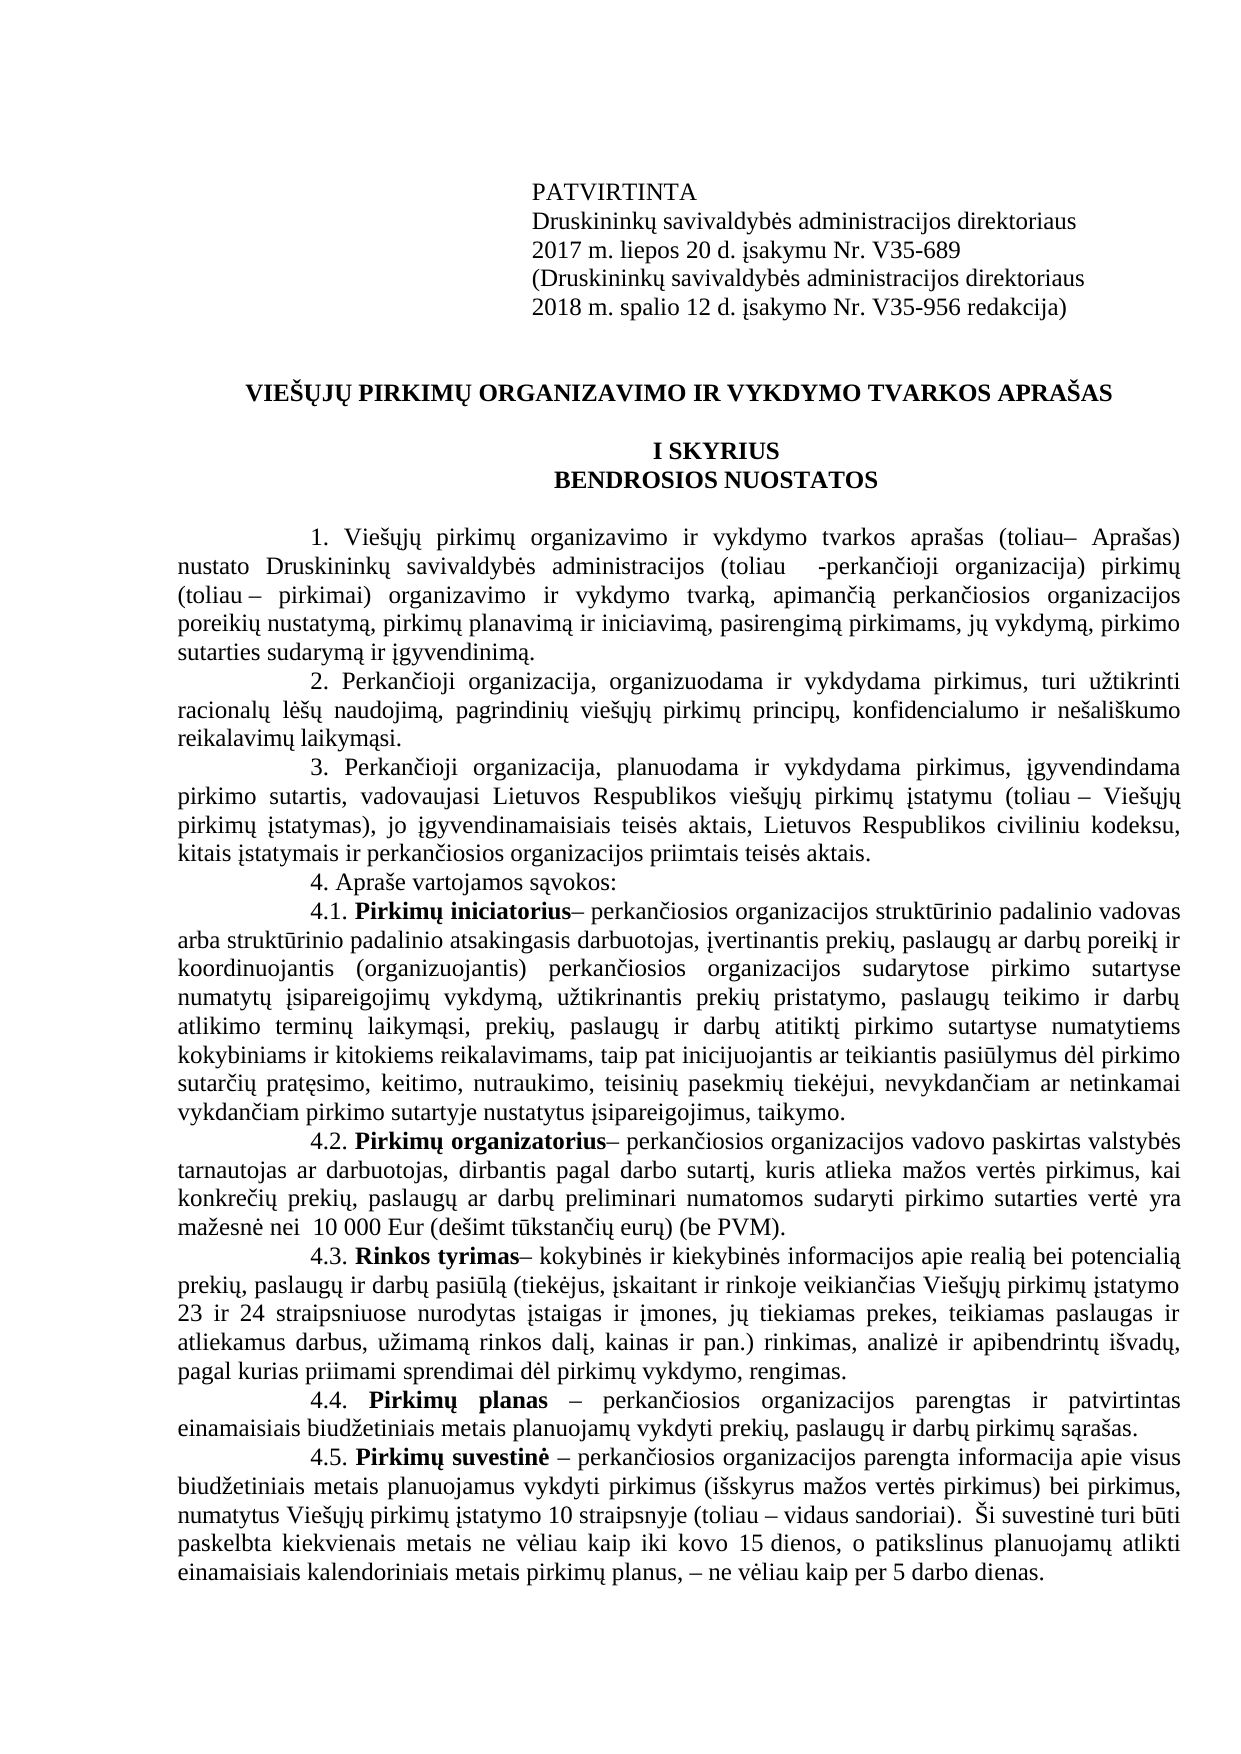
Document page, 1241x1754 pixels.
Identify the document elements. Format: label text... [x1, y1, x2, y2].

text I SKYRIUS [177, 436, 1181, 465]
text 4.5. Pirkimų suvestinė – perkančiosios organizacijos parengta informacija apie visus biudžetiniais metais planuojamus vykdyti pirkimus (išskyrus mažos vertės pirkimus) bei pirkimus, numatytus Viešųjų pirkimų įstatymo 10 straipsnyje (toliau – vidaus sandoriai). Ši suvestinė turi būti paskelbta kiekvienais metais ne vėliau kaip iki kovo 15 dienos, o patikslinus planuojamų atlikti einamaisiais kalendoriniais metais pirkimų planus, – ne vėliau kaip per 5 darbo dienas. [177, 1442, 1181, 1586]
text 4.1. Pirkimų iniciatorius– perkančiosios organizacijos struktūrinio padalinio vadovas arba struktūrinio padalinio atsakingasis darbuotojas, įvertinantis prekių, paslaugų ar darbų poreikį ir koordinuojantis (organizuojantis) perkančiosios organizacijos sudarytose pirkimo sutartyse numatytų įsipareigojimų vykdymą, užtikrinantis prekių pristatymo, paslaugų teikimo ir darbų atlikimo terminų laikymąsi, prekių, paslaugų ir darbų atitiktį pirkimo sutartyse numatytiems kokybiniams ir kitokiems reikalavimams, taip pat inicijuojantis ar teikiantis pasiūlymus dėl pirkimo sutarčių pratęsimo, keitimo, nutraukimo, teisinių pasekmių tiekėjui, nevykdančiam ar netinkamai vykdančiam pirkimo sutartyje nustatytus įsipareigojimus, taikymo. [177, 896, 1181, 1126]
text 1. Viešųjų pirkimų organizavimo ir vykdymo tvarkos aprašas (toliau– Aprašas) nustato Druskininkų savivaldybės administracijos (toliau -perkančioji organizacija) pirkimų (toliau – pirkimai) organizavimo ir vykdymo tvarką, apimančią perkančiosios organizacijos poreikių nustatymą, pirkimų planavimą ir iniciavimą, pasirengimą pirkimams, jų vykdymą, pirkimo sutarties sudarymą ir įgyvendinimą. [177, 522, 1181, 666]
text 3. Perkančioji organizacija, planuodama ir vykdydama pirkimus, įgyvendindama pirkimo sutartis, vadovaujasi Lietuvos Respublikos viešųjų pirkimų įstatymu (toliau – Viešųjų pirkimų įstatymas), jo įgyvendinamaisiais teisės aktais, Lietuvos Respublikos civiliniu kodeksu, kitais įstatymais ir perkančiosios organizacijos priimtais teisės aktais. [177, 752, 1181, 867]
text 4.2. Pirkimų organizatorius– perkančiosios organizacijos vadovo paskirtas valstybės tarnautojas ar darbuotojas, dirbantis pagal darbo sutartį, kuris atlieka mažos vertės pirkimus, kai konkrečių prekių, paslaugų ar darbų preliminari numatomos sudaryti pirkimo sutarties vertė yra mažesnė nei 10 000 Eur (dešimt tūkstančių eurų) (be PVM). [177, 1126, 1181, 1241]
text 4. Apraše vartojamos sąvokos: [177, 867, 1181, 896]
text 2018 m. spalio 12 d. įsakymo Nr. V35-956 redakcija) [532, 292, 1181, 321]
text BENDROSIOS NUOSTATOS [177, 465, 1181, 493]
text 4.3. Rinkos tyrimas– kokybinės ir kiekybinės informacijos apie realią bei potencialią prekių, paslaugų ir darbų pasiūlą (tiekėjus, įskaitant ir rinkoje veikiančias Viešųjų pirkimų įstatymo 23 ir 24 straipsniuose nurodytas įstaigas ir įmones, jų tiekiamas prekes, teikiamas paslaugas ir atliekamus darbus, užimamą rinkos dalį, kainas ir pan.) rinkimas, analizė ir apibendrintų išvadų, pagal kurias priimami sprendimai dėl pirkimų vykdymo, rengimas. [177, 1241, 1181, 1385]
text 2. Perkančioji organizacija, organizuodama ir vykdydama pirkimus, turi užtikrinti racionalų lėšų naudojimą, pagrindinių viešųjų pirkimų principų, konfidencialumo ir nešališkumo reikalavimų laikymąsi. [177, 666, 1181, 752]
text 4.4. Pirkimų planas – perkančiosios organizacijos parengtas ir patvirtintas einamaisiais biudžetiniais metais planuojamų vykdyti prekių, paslaugų ir darbų pirkimų sąrašas. [177, 1385, 1181, 1442]
text (Druskininkų savivaldybės administracijos direktoriaus [532, 263, 1181, 292]
text Druskininkų savivaldybės administracijos direktoriaus [532, 206, 1181, 235]
text PATVIRTINTA [532, 177, 1181, 206]
text VIEŠŲJŲ PIRKIMŲ ORGANIZAVIMO IR VYKDYMO TVARKOS APRAŠAS [177, 378, 1181, 407]
text 2017 m. liepos 20 d. įsakymu Nr. V35-689 [532, 235, 1181, 263]
